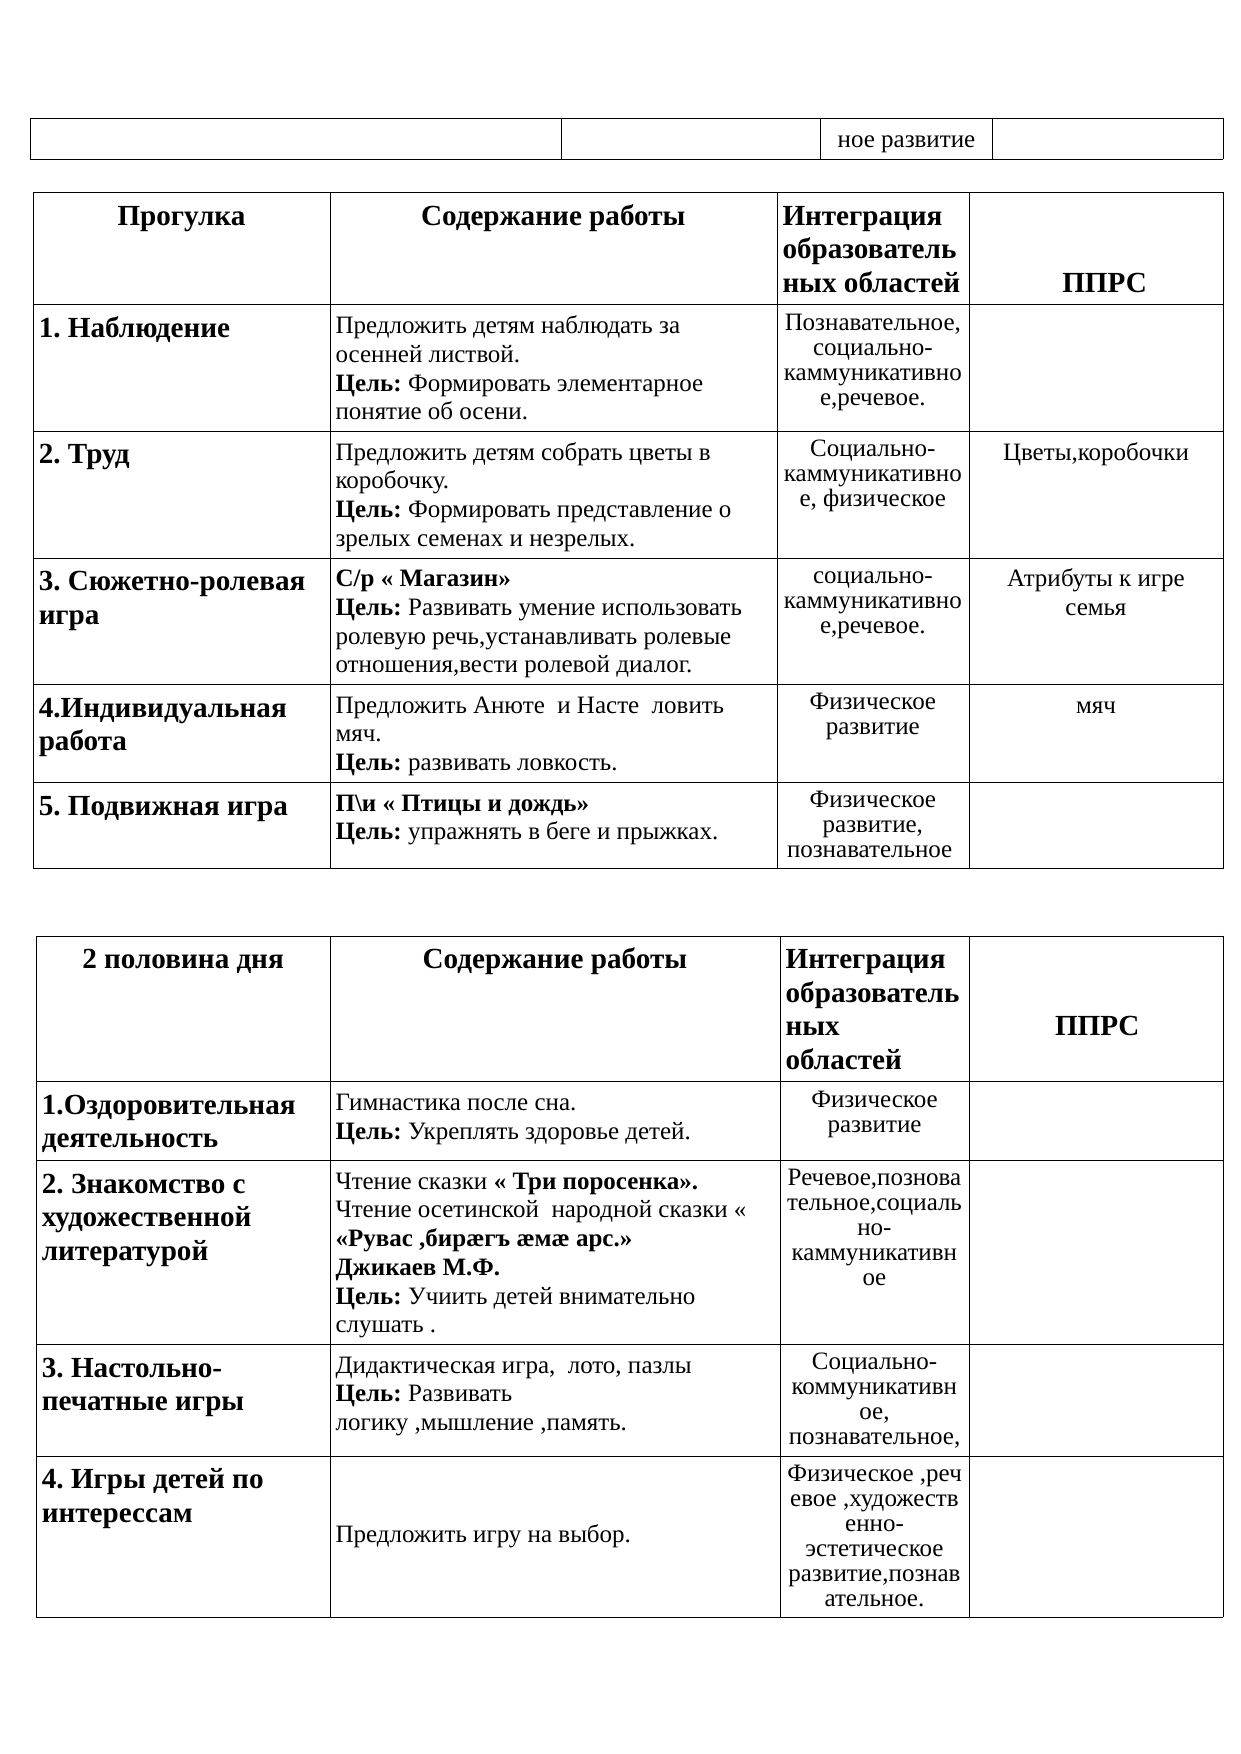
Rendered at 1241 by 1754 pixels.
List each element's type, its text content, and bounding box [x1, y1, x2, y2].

table_cell 3. Сюжетно-ролевая игра [34, 559, 330, 684]
table_cell социально-каммуникативное,речевое. [778, 559, 969, 684]
table_cell 1.Оздоровительная деятельность [37, 1082, 330, 1160]
table_cell Гимнастика после сна. Цель: Укреплять здоровье детей. [331, 1082, 780, 1160]
table_cell [970, 1161, 1223, 1344]
table_cell Физическое развитие [781, 1082, 969, 1160]
table_cell 4.Индивидуальная работа [34, 685, 330, 782]
table_cell Атрибуты к игре семья [970, 559, 1223, 684]
table_cell [970, 305, 1223, 431]
table_cell Предложить детям собрать цветы в коробочку. Цель: Формировать представление о зрелых семенах и незрелых. [331, 432, 777, 557]
table_cell [993, 119, 1223, 158]
table_header Интеграция образовательных областей [781, 937, 969, 1081]
table_cell Цветы,коробочки [970, 432, 1223, 557]
table_cell [970, 1345, 1223, 1456]
table_cell Предложить Анюте и Насте ловить мяч. Цель: развивать ловкость. [331, 685, 777, 782]
table_header Содержание работы [331, 193, 777, 304]
table_cell 3. Настольно-печатные игры [37, 1345, 330, 1456]
table_cell 2. Знакомство с художественной литературой [37, 1161, 330, 1344]
table_cell Предложить игру на выбор. [331, 1457, 780, 1617]
table_cell С/р « Магазин» Цель: Развивать умение использовать ролевую речь,устанавливать ролевые отношения,вести ролевой диалог. [331, 559, 777, 684]
table_cell 1. Наблюдение [34, 305, 330, 431]
table_cell [970, 783, 1223, 868]
table_cell [970, 1457, 1223, 1617]
table_cell Предложить детям наблюдать за осенней листвой. Цель: Формировать элементарное понятие об осени. [331, 305, 777, 431]
table_cell 4. Игры детей по интерессам [37, 1457, 330, 1617]
table_cell П\и « Птицы и дождь» Цель: упражнять в беге и прыжках. [331, 783, 777, 868]
table_cell [31, 119, 561, 158]
table_cell ное развитие [821, 119, 992, 158]
table_cell Физическое ,речевое ,художественно-эстетическое развитие,познавательное. [781, 1457, 969, 1617]
table_header 2 половина дня [37, 937, 330, 1081]
table_header Интеграция образовательных областей [778, 193, 969, 304]
table_cell Социально-коммуникативное, познавательное, [781, 1345, 969, 1456]
table_cell Физическое развитие, познавательное [778, 783, 969, 868]
table_cell Дидактическая игра, лото, пазлы Цель: Развивать логику ,мышление ,память. [331, 1345, 780, 1456]
table_header Содержание работы [331, 937, 780, 1081]
table_cell 5. Подвижная игра [34, 783, 330, 868]
table_cell [562, 119, 820, 158]
table_cell Познавательное,социально-каммуникативное,речевое. [778, 305, 969, 431]
table_cell мяч [970, 685, 1223, 782]
table_cell Социально-каммуникативное, физическое [778, 432, 969, 557]
table_header ППРС [970, 937, 1223, 1081]
table_cell Речевое,позновательное,социально-каммуникативное [781, 1161, 969, 1344]
table_cell [970, 1082, 1223, 1160]
table_cell 2. Труд [34, 432, 330, 557]
table_cell Физическое развитие [778, 685, 969, 782]
table_header ППРС [970, 193, 1223, 304]
table_cell Чтение сказки « Три поросенка». Чтение осетинской народной сказки « «Рувас ,бирæгъ æмæ арс.» Джикаев М.Ф. Цель: Учиить детей внимательно слушать . [331, 1161, 780, 1344]
table_header Прогулка [34, 193, 330, 304]
